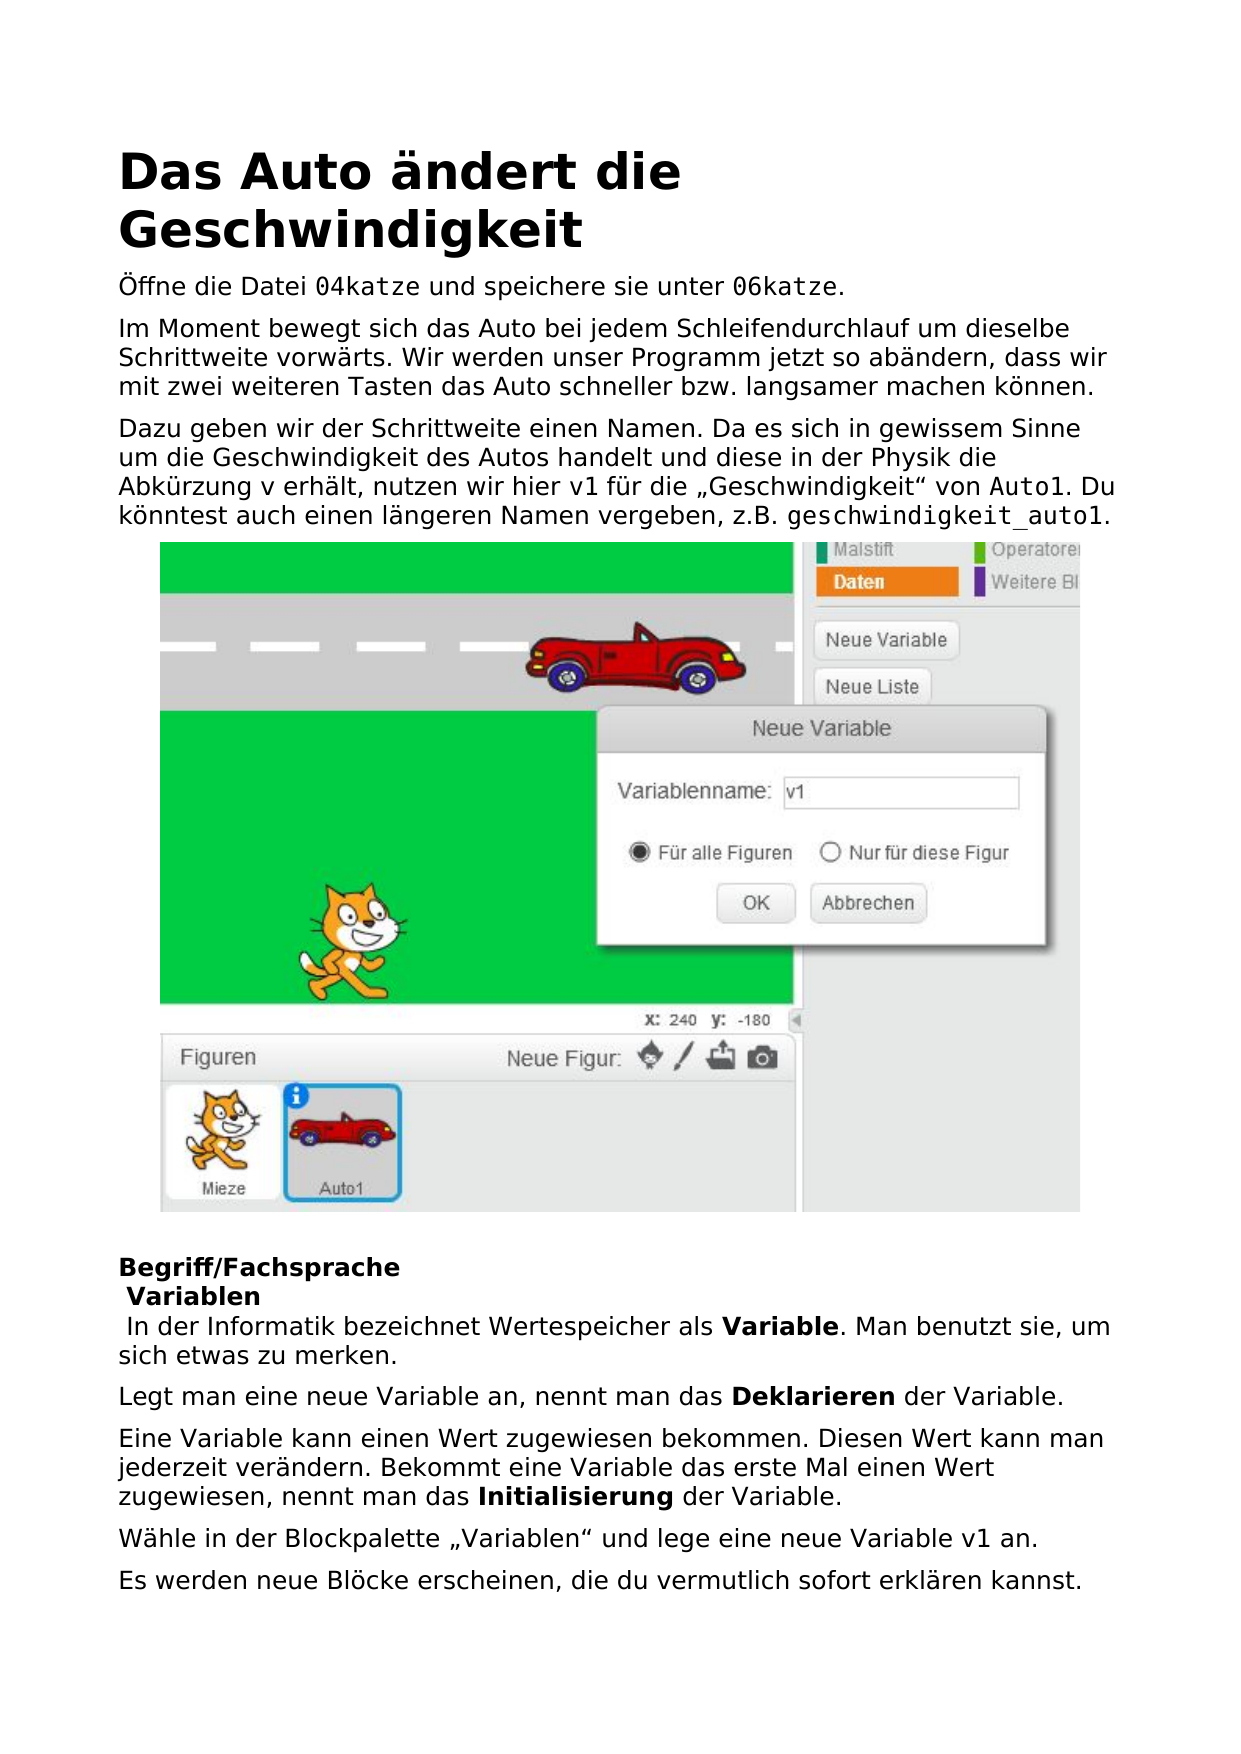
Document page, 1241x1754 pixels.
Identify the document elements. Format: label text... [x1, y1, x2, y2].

text Es werden neue Blöcke erscheinen, die du vermutlich sofort erklären kannst. [118, 1566, 1122, 1595]
text Im Moment bewegt sich das Auto bei jedem Schleifendurchlauf um dieselbe Schrittweite vorwärts. Wir werden unser Programm jetzt so abändern, dass wir mit zwei weiteren Tasten das Auto schneller bzw. langsamer machen können. [118, 314, 1122, 401]
picture [160, 542, 1081, 1212]
text Öffne die Datei 04katze und speichere sie unter 06katze. [118, 272, 1122, 301]
text Dazu geben wir der Schrittweite einen Namen. Da es sich in gewissem Sinne um die Geschwindigkeit des Autos handelt und diese in der Physik die Abkürzung v erhält, nutzen wir hier v1 für die „Geschwindigkeit“ von Auto1. Du könntest auch einen längeren Namen vergeben, z.B. geschwindigkeit_auto1. [118, 414, 1122, 530]
subtitle Das Auto ändert die Geschwindigkeit [118, 143, 1122, 259]
text Eine Variable kann einen Wert zugewiesen bekommen. Diesen Wert kann man jederzeit verändern. Bekommt eine Variable das erste Mal einen Wert zugewiesen, nennt man das Initialisierung der Variable. [118, 1424, 1122, 1512]
text Wähle in der Blockpalette „Variablen“ und lege eine neue Variable v1 an. [118, 1524, 1122, 1553]
text Legt man eine neue Variable an, nennt man das Deklarieren der Variable. [118, 1382, 1122, 1412]
text Begriff/Fachsprache Variablen In der Informatik bezeichnet Wertespeicher als Variable. Man benutzt sie, um sich etwas zu merken. [118, 1253, 1122, 1370]
